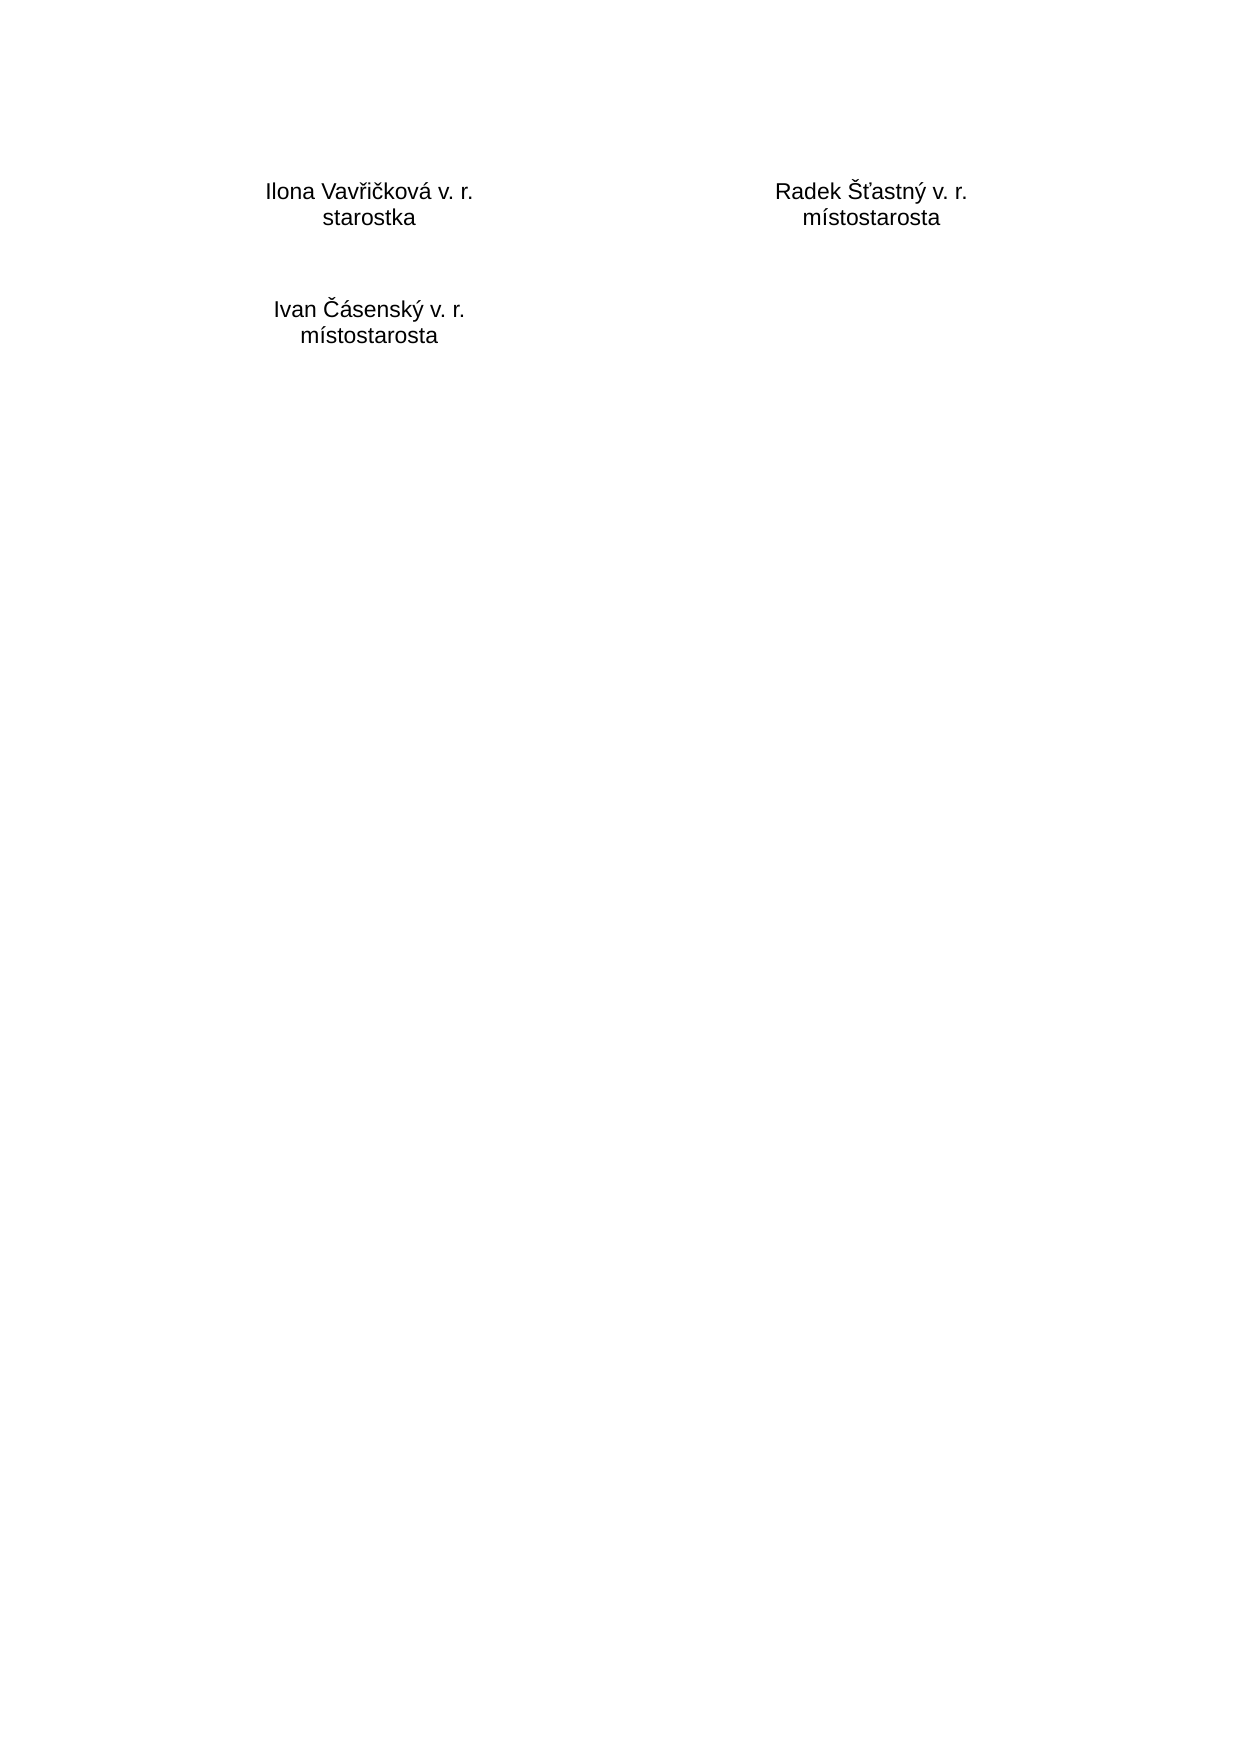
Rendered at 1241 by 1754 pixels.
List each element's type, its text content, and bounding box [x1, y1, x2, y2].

table_cell [620, 236, 1122, 354]
table_header Ilona Vavřičková v. r. starostka [118, 118, 620, 236]
table_header Radek Šťastný v. r. místostarosta [620, 118, 1122, 236]
table_cell Ivan Čásenský v. r. místostarosta [118, 236, 620, 354]
